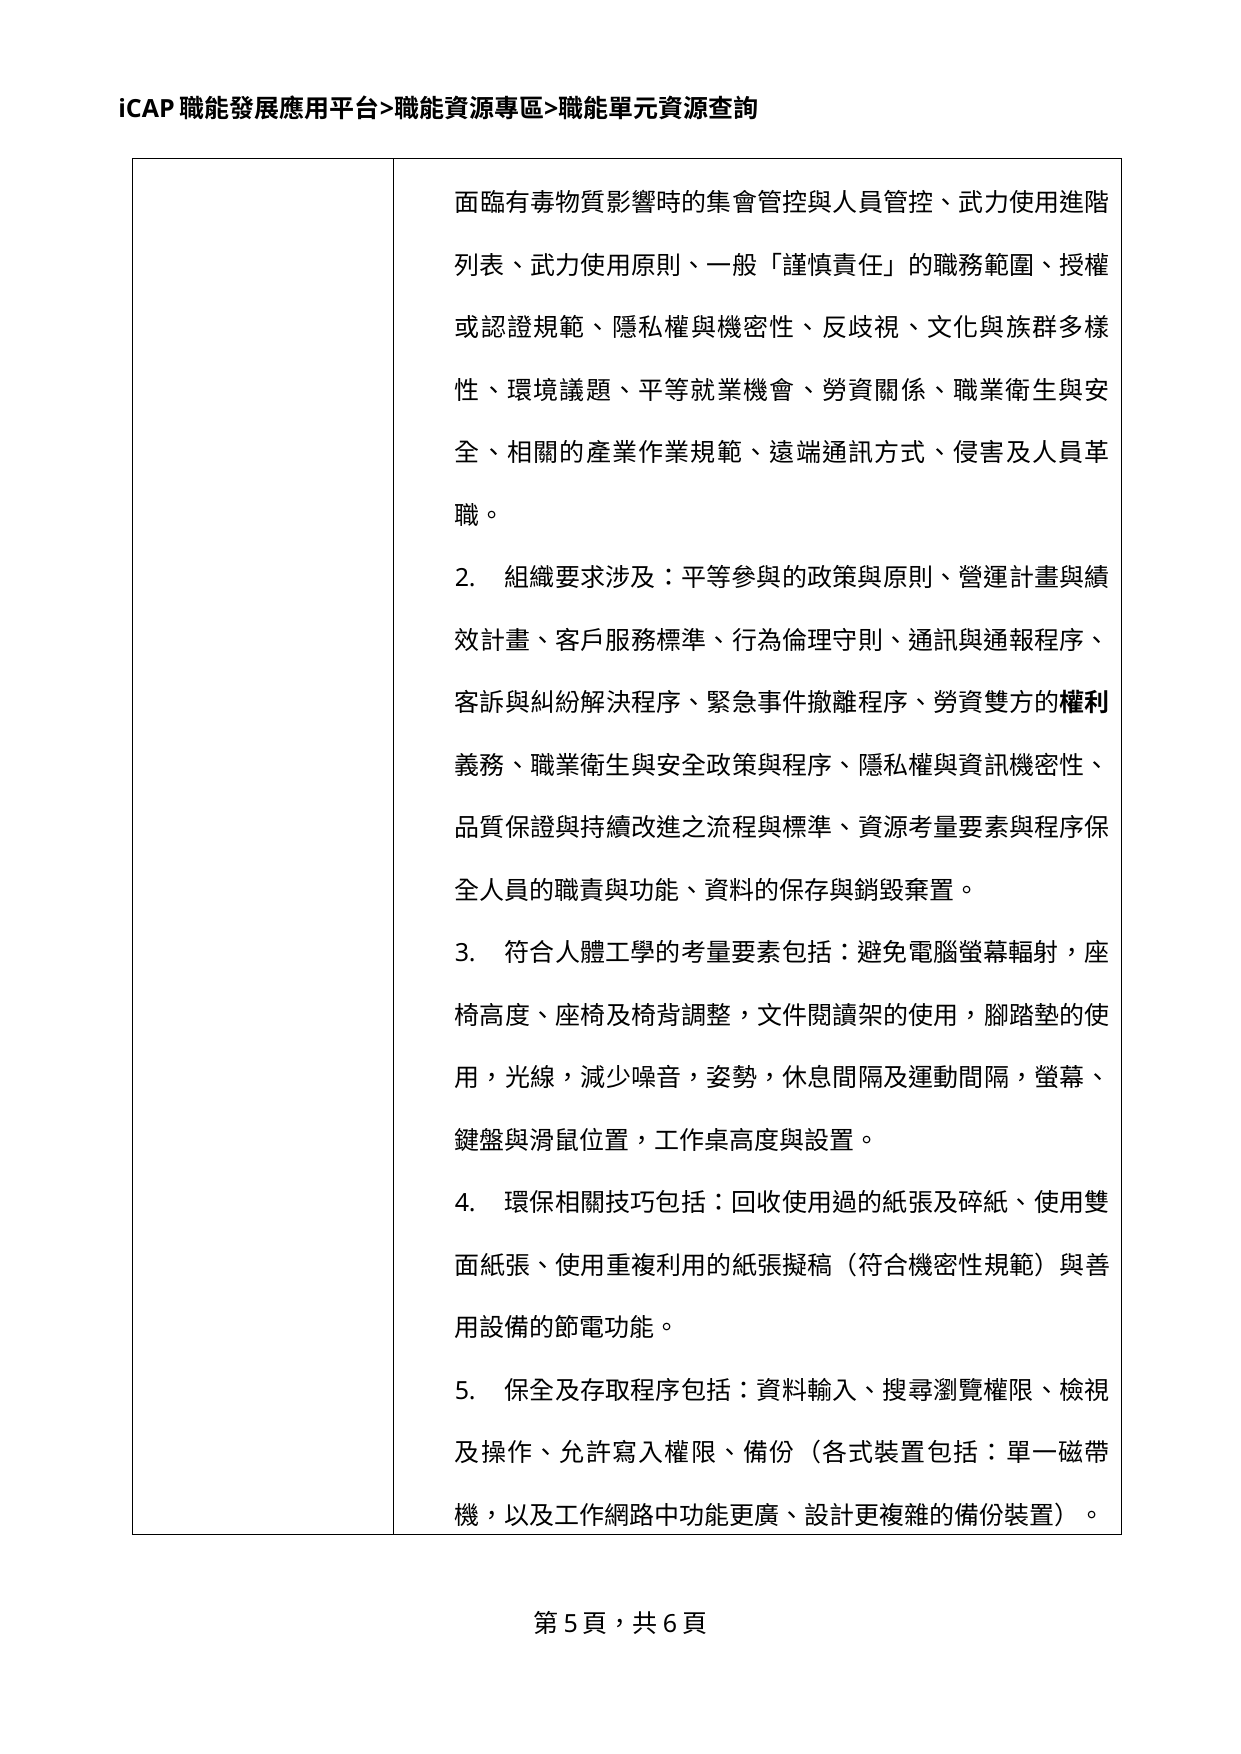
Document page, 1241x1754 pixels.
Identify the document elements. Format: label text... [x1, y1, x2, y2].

table_cell [133, 159, 393, 1534]
table_cell 法規涉及：標準及品質保證規範、反制恐怖組織措施、面臨有毒物質影響時的集會管控與人員管控、武力使用進階列表、武力使用原則、一般「謹慎責任」的職務範圍、授權或認證規範、隱私權與機密性、反歧視、文化與族群多樣性、環境議題、平等就業機會、勞資關係、職業衛生與安全、相關的產業作業規範、遠端通訊方式、侵害及人員革職。 組織要求涉及：平等參與的政策與原則、營運計畫與績效計畫、客戶服務標準、行為倫理守則、通訊與通報程序、客訴與糾紛解決程序、緊急事件撤離程序、勞資雙方的權利義務、職業衛生與安全政策與程序、隱私權與資訊機密性、品質保證與持續改進之流程與標準、資源考量要素與程序保全人員的職責與功能、資料的保存與銷毀棄置。 符合人體工學的考量要素包括：避免電腦螢幕輻射，座椅高度、座椅及椅背調整，文件閱讀架的使用，腳踏墊的使用，光線，減少噪音，姿勢，休息間隔及運動間隔，螢幕、鍵盤與滑鼠位置，工作桌高度與設置。 環保相關技巧包括：回收使用過的紙張及碎紙、使用雙面紙張、使用重複利用的紙張擬稿（符合機密性規範）與善用設備的節電功能。 保全及存取程序包括：資料輸入、搜尋瀏覽權限、檢視及操作、允許寫入權限、備份（各式裝置包括：單一磁帶機，以及工作網路中功能更廣、設計更複雜的備份裝置）。 資料輸入、輸出及報告呈現程序包括：作者說明、編碼、資料輸入、故障探測、軟硬體的安裝與解除安裝、資料位置及資料儲存、登入、密碼保護、標準格式、開啟或關閉、疑難排解及範本使用。 來源包括：電腦資料檔案、政府文件及登記簿、媒體報導、政策聲明、統計摘要及法規。 檢查包括：資料一致性、確認資料正確性、確認公式正確性、遵循有關內容及格式的指示、篩選、校對及拼字檢查。 診斷涉及：硬體、輸入、輸出、執行及軟體。 相關人士包括：客戶、管理階層、其他專業人員或技術人員、安全顧問及保全人員。 意見回饋包括：管理階層、同事或客戶的意見，正式及非正式的績效評鑑，針對個人行為的反省策略，針對工作場域的評量。 資料儲存及保護的程序涉及：存取授權規定、CD-ROM備份、維護紙本檔案、維護文件歸檔地點的安全、儲存方式（如資料夾、子資料夾、硬碟、CD、DVD）。 文件包括：成本計算，設備故障及診斷，使用的素材、更換的零組件，操作細節，設備維修及汰換建議，執行的維修及保養工作，測試與檢驗結果。 [394, 159, 1121, 1534]
